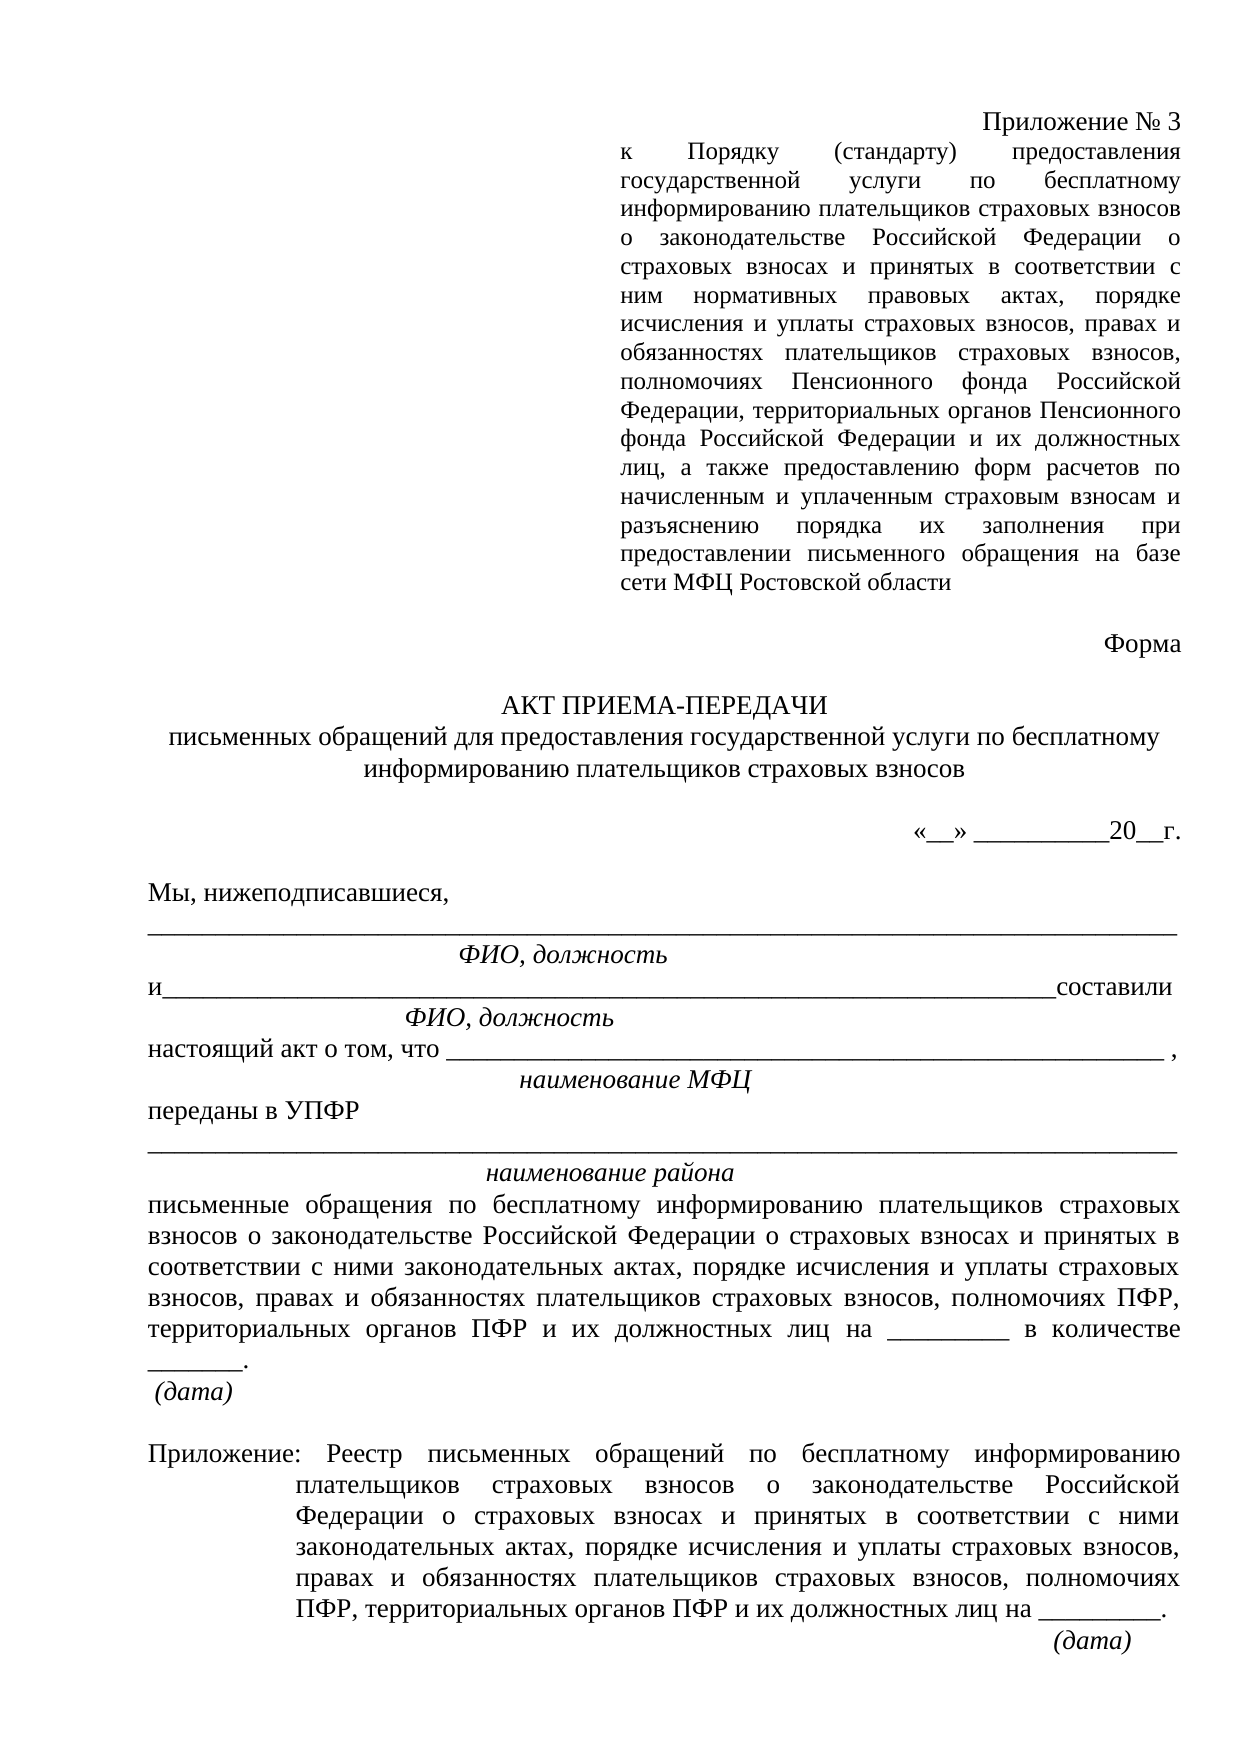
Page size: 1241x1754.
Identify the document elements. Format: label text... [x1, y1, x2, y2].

text ____________________________________________________________________________ [148, 907, 1181, 938]
text Мы, нижеподписавшиеся, [148, 876, 1181, 907]
text наименование МФЦ [148, 1063, 1181, 1094]
text Форма [89, 627, 1181, 658]
text ФИО, должность [148, 1001, 1181, 1032]
text к Порядку (стандарту) предоставления государственной услуги по бесплатному информированию плательщиков страховых взносов о законодательстве Российской Федерации о страховых взносах и принятых в соответствии с ним нормативных правовых актах, порядке исчисления и уплаты страховых взносов, правах и обязанностях плательщиков страховых взносов, полномочиях Пенсионного фонда Российской Федерации, территориальных органов Пенсионного фонда Российской Федерации и их должностных лиц, а также предоставлению форм расчетов по начисленным и уплаченным страховым взносам и разъяснению порядка их заполнения при предоставлении письменного обращения на базе сети МФЦ Ростовской области [620, 136, 1181, 596]
text (дата) [148, 1374, 1181, 1406]
text Приложение: Реестр письменных обращений по бесплатному информированию плательщиков страховых взносов о законодательстве Российской Федерации о страховых взносах и принятых в соответствии с ними законодательных актах, порядке исчисления и уплаты страховых взносов, правах и обязанностях плательщиков страховых взносов, полномочиях ПФР, территориальных органов ПФР и их должностных лиц на _________. [148, 1437, 1181, 1624]
subtitle АКТ ПРИЕМА-ПЕРЕДАЧИ [148, 689, 1181, 721]
text Приложение № 3 [620, 105, 1181, 136]
text переданы в УПФР ____________________________________________________________________________ [148, 1094, 1181, 1157]
text письменных обращений для предоставления государственной услуги по бесплатному информированию плательщиков страховых взносов [148, 721, 1181, 783]
text «__» __________20__г. [148, 814, 1181, 845]
text и__________________________________________________________________составили [148, 970, 1181, 1001]
text настоящий акт о том, что _____________________________________________________ , [148, 1032, 1181, 1063]
text ФИО, должность [148, 938, 1181, 970]
text наименование района [148, 1157, 1181, 1188]
text письменные обращения по бесплатному информированию плательщиков страховых взносов о законодательстве Российской Федерации о страховых взносах и принятых в соответствии с ними законодательных актах, порядке исчисления и уплаты страховых взносов, правах и обязанностях плательщиков страховых взносов, полномочиях ПФР, территориальных органов ПФР и их должностных лиц на _________ в количестве _______. [148, 1188, 1181, 1374]
text (дата) [148, 1624, 1181, 1655]
